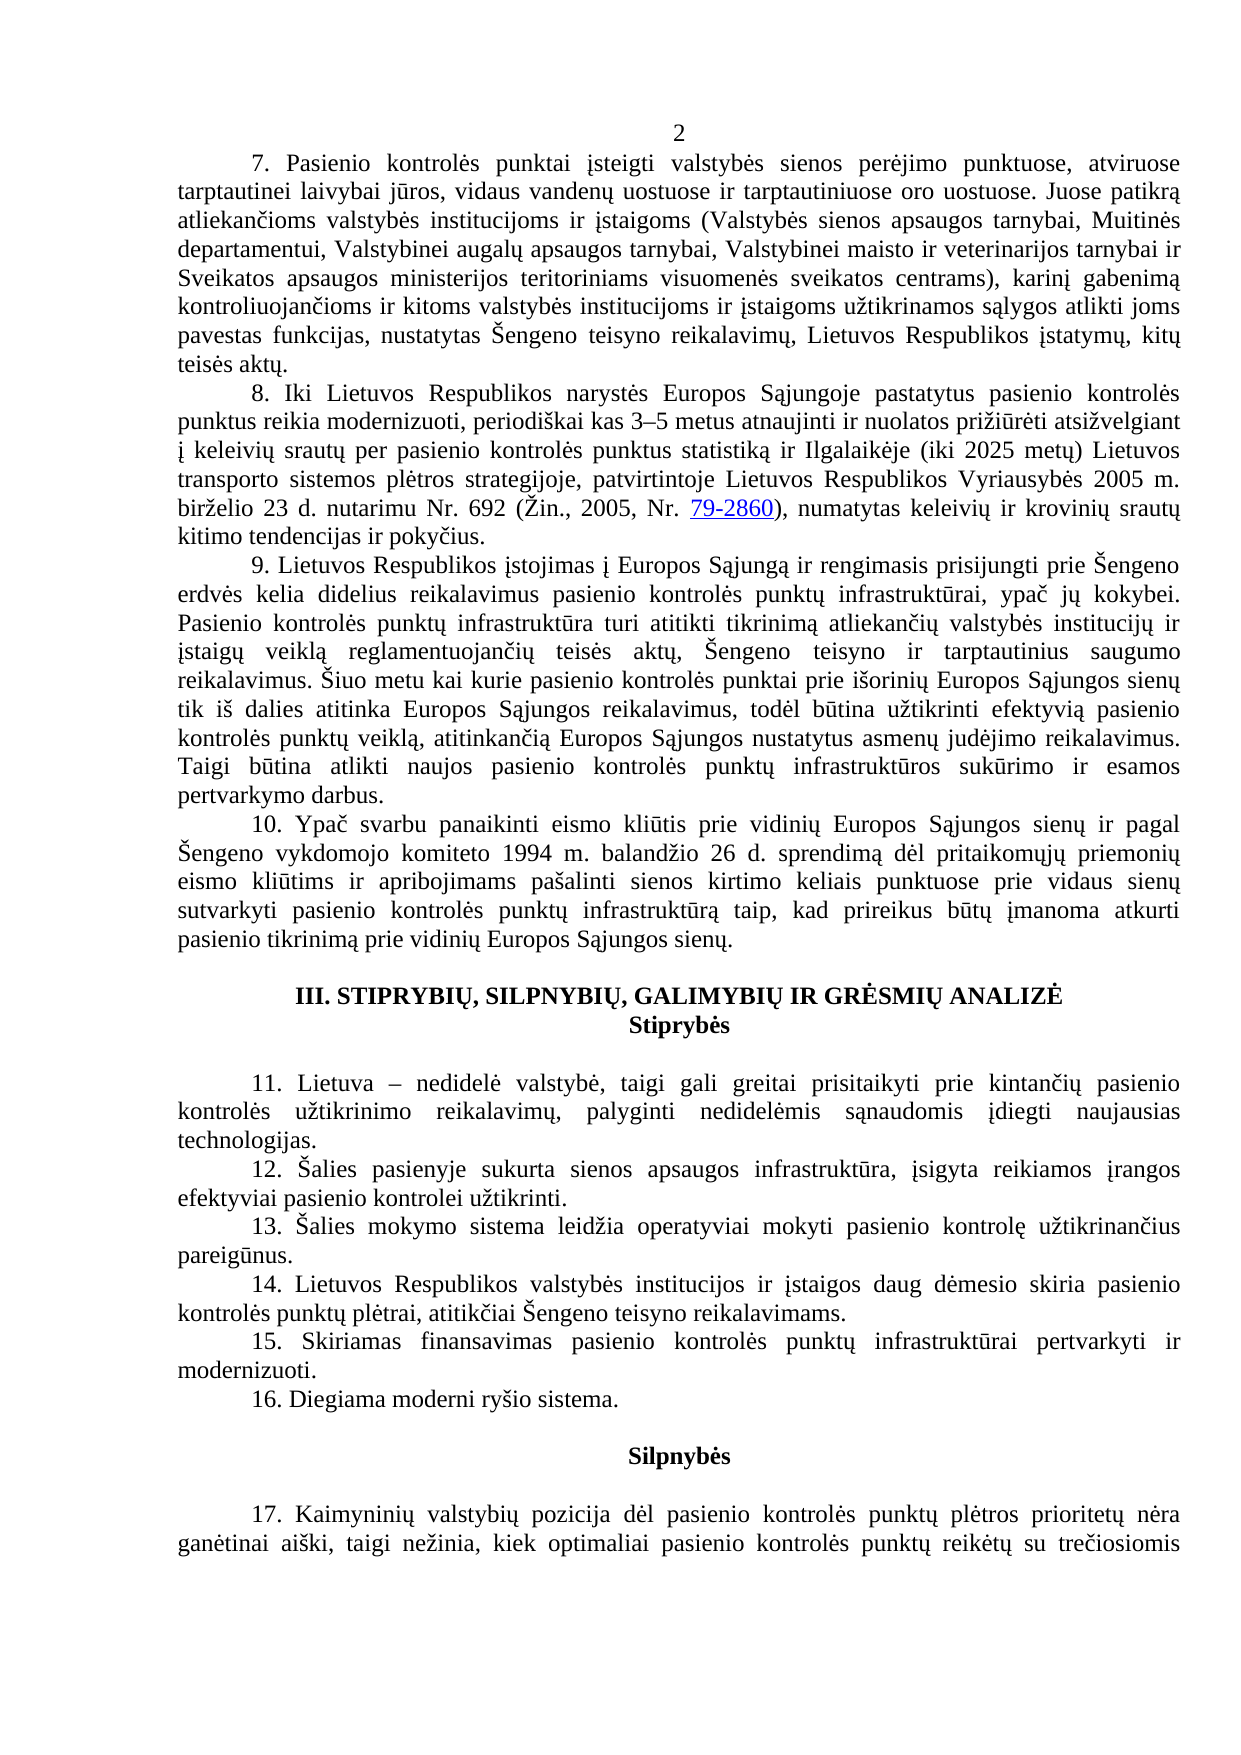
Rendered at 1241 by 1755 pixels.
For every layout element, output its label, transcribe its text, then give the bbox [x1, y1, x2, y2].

text 16. Diegiama moderni ryšio sistema. [177, 1384, 1181, 1413]
text 11. Lietuva – nedidelė valstybė, taigi gali greitai prisitaikyti prie kintančių pasienio kontrolės užtikrinimo reikalavimų, palyginti nedidelėmis sąnaudomis įdiegti naujausias technologijas. [177, 1068, 1181, 1154]
text 10. Ypač svarbu panaikinti eismo kliūtis prie vidinių Europos Sąjungos sienų ir pagal Šengeno vykdomojo komiteto 1994 m. balandžio 26 d. sprendimą dėl pritaikomųjų priemonių eismo kliūtims ir apribojimams pašalinti sienos kirtimo keliais punktuose prie vidaus sienų sutvarkyti pasienio kontrolės punktų infrastruktūrą taip, kad prireikus būtų įmanoma atkurti pasienio tikrinimą prie vidinių Europos Sąjungos sienų. [177, 809, 1181, 953]
text Silpnybės [177, 1441, 1181, 1470]
text 7. Pasienio kontrolės punktai įsteigti valstybės sienos perėjimo punktuose, atviruose tarptautinei laivybai jūros, vidaus vandenų uostuose ir tarptautiniuose oro uostuose. Juose patikrą atliekančioms valstybės institucijoms ir įstaigoms (Valstybės sienos apsaugos tarnybai, Muitinės departamentui, Valstybinei augalų apsaugos tarnybai, Valstybinei maisto ir veterinarijos tarnybai ir Sveikatos apsaugos ministerijos teritoriniams visuomenės sveikatos centrams), karinį gabenimą kontroliuojančioms ir kitoms valstybės institucijoms ir įstaigoms užtikrinamos sąlygos atlikti joms pavestas funkcijas, nustatytas Šengeno teisyno reikalavimų, Lietuvos Respublikos įstatymų, kitų teisės aktų. [177, 148, 1181, 378]
text 14. Lietuvos Respublikos valstybės institucijos ir įstaigos daug dėmesio skiria pasienio kontrolės punktų plėtrai, atitikčiai Šengeno teisyno reikalavimams. [177, 1269, 1181, 1326]
text 12. Šalies pasienyje sukurta sienos apsaugos infrastruktūra, įsigyta reikiamos įrangos efektyviai pasienio kontrolei užtikrinti. [177, 1154, 1181, 1211]
text 13. Šalies mokymo sistema leidžia operatyviai mokyti pasienio kontrolę užtikrinančius pareigūnus. [177, 1211, 1181, 1269]
text 9. Lietuvos Respublikos įstojimas į Europos Sąjungą ir rengimasis prisijungti prie Šengeno erdvės kelia didelius reikalavimus pasienio kontrolės punktų infrastruktūrai, ypač jų kokybei. Pasienio kontrolės punktų infrastruktūra turi atitikti tikrinimą atliekančių valstybės institucijų ir įstaigų veiklą reglamentuojančių teisės aktų, Šengeno teisyno ir tarptautinius saugumo reikalavimus. Šiuo metu kai kurie pasienio kontrolės punktai prie išorinių Europos Sąjungos sienų tik iš dalies atitinka Europos Sąjungos reikalavimus, todėl būtina užtikrinti efektyvią pasienio kontrolės punktų veiklą, atitinkančią Europos Sąjungos nustatytus asmenų judėjimo reikalavimus. Taigi būtina atlikti naujos pasienio kontrolės punktų infrastruktūros sukūrimo ir esamos pertvarkymo darbus. [177, 550, 1181, 809]
text III. STIPRYBIŲ, SILPNYBIŲ, GALIMYBIŲ IR GRĖSMIŲ ANALIZĖ [177, 981, 1181, 1010]
text Stiprybės [177, 1010, 1181, 1039]
text 17. Kaimyninių valstybių pozicija dėl pasienio kontrolės punktų plėtros prioritetų nėra ganėtinai aiški, taigi nežinia, kiek optimaliai pasienio kontrolės punktų reikėtų su trečiosiomis [177, 1499, 1181, 1556]
text 8. Iki Lietuvos Respublikos narystės Europos Sąjungoje pastatytus pasienio kontrolės punktus reikia modernizuoti, periodiškai kas 3–5 metus atnaujinti ir nuolatos prižiūrėti atsižvelgiant į keleivių srautų per pasienio kontrolės punktus statistiką ir Ilgalaikėje (iki 2025 metų) Lietuvos transporto sistemos plėtros strategijoje, patvirtintoje Lietuvos Respublikos Vyriausybės 2005 m. birželio 23 d. nutarimu Nr. 692 (Žin., 2005, Nr. 79-2860), numatytas keleivių ir krovinių srautų kitimo tendencijas ir pokyčius. [177, 378, 1181, 550]
text 15. Skiriamas finansavimas pasienio kontrolės punktų infrastruktūrai pertvarkyti ir modernizuoti. [177, 1326, 1181, 1384]
